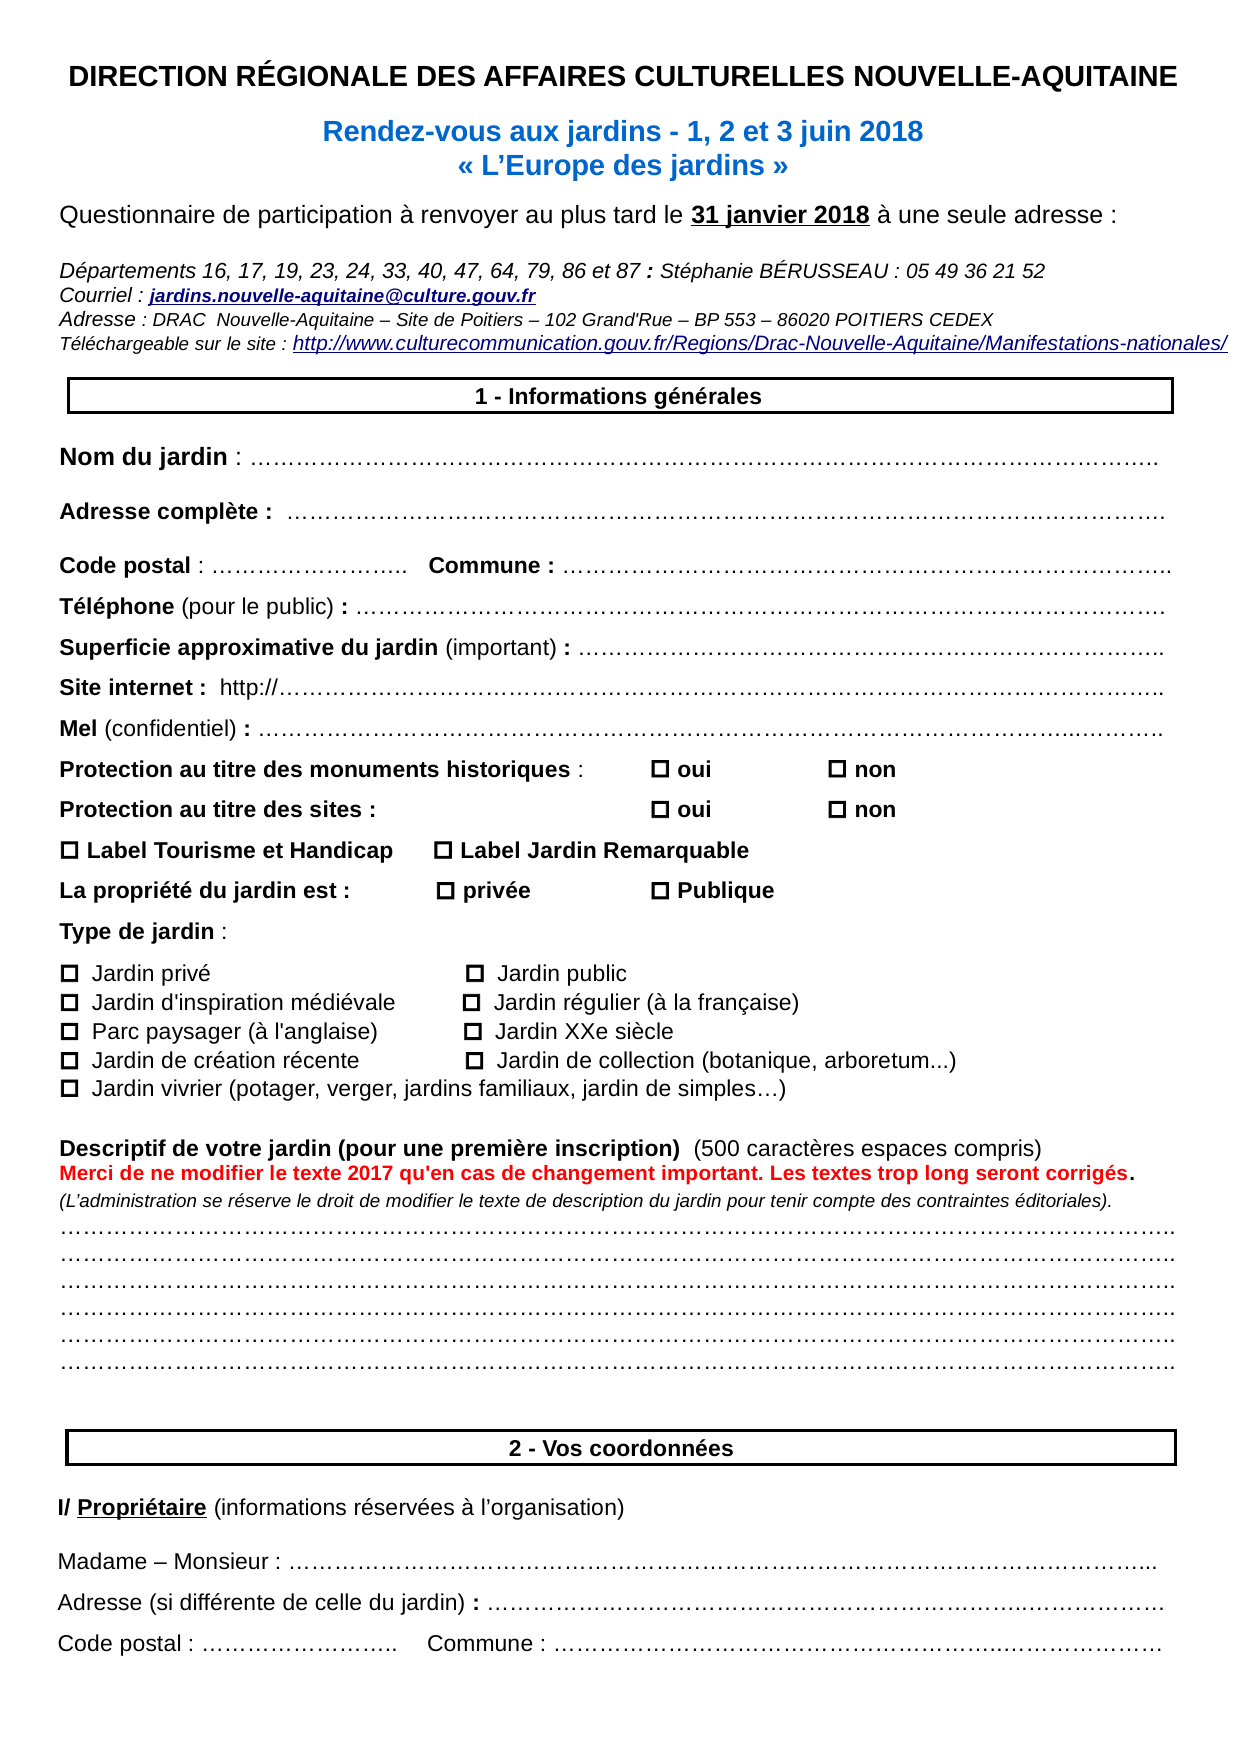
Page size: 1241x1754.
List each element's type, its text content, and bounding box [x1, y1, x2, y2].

text ……………………………………………………………………………………………………………………………….. [59, 1348, 1187, 1375]
text  Parc paysager (à l'anglaise)  Jardin XXe siècle [59, 1016, 1187, 1045]
text ……………………………………………………………………………………………………………………………….. [59, 1321, 1187, 1348]
text ……………………………………………………………………………………………………………………………….. [59, 1239, 1187, 1266]
text Protection au titre des monuments historiques :  oui  non [59, 755, 1187, 782]
table_header I/ Propriétaire (informations réservées à l’organisation) Madame – Monsieur : …………………………………………………………………………………………………... Adresse (si différente de celle du jardin) : ……………………………………………………………..……………… Code postal : …………………….. Commune : …………………………………………………..………………… [58, 1494, 1179, 1656]
subtitle 1 - Informations générales [70, 380, 1171, 411]
text  Jardin de création récente  Jardin de collection (botanique, arboretum...) [59, 1045, 1187, 1074]
text La propriété du jardin est :  privée  Publique [59, 877, 1187, 904]
text Adresse complète : ……………………………………………………………………………………………………. [59, 498, 1187, 525]
text Merci de ne modifier le texte 2017 qu'en cas de changement important. Les textes trop long seront corrigés. (L’administration se réserve le droit de modifier le texte de description du jardin pour tenir compte des contraintes éditoriales). [59, 1161, 1187, 1212]
text Adresse : DRAC Nouvelle-Aquitaine – Site de Poitiers – 102 Grand'Rue – BP 553 – 86020 POITIERS CEDEX [59, 307, 1240, 331]
text  Jardin privé  Jardin public [59, 958, 1187, 987]
text Protection au titre des sites :  oui  non [59, 796, 1187, 823]
text Téléchargeable sur le site : http://www.culturecommunication.gouv.fr/Regions/Drac-Nouvelle-Aquitaine/Manifestations-nationales/ [59, 331, 1240, 355]
text « L’Europe des jardins » [59, 147, 1187, 181]
text  Jardin vivrier (potager, verger, jardins familiaux, jardin de simples…) [59, 1074, 1187, 1101]
text Code postal : …………………….. Commune : …………………………………………………………………….. [59, 552, 1187, 579]
text  Jardin d'inspiration médiévale  Jardin régulier (à la française) [59, 987, 1187, 1016]
text ……………………………………………………………………………………………………………………………….. [59, 1293, 1187, 1321]
text Nom du jardin : ……………………………………………………………………………………………………….. [59, 442, 1187, 471]
text Questionnaire de participation à renvoyer au plus tard le 31 janvier 2018 à une seule adresse : [59, 200, 1187, 229]
subtitle 2 - Vos coordonnées [69, 1432, 1174, 1463]
text Courriel : jardins.nouvelle-aquitaine@culture.gouv.fr [59, 283, 1240, 307]
text Mel (confidentiel) : ……………………………………………………………………………………………...……….. [59, 714, 1187, 741]
text ……………………………………………………………………………………………………………………………….. [59, 1266, 1187, 1293]
text Rendez-vous aux jardins - 1, 2 et 3 juin 2018 [59, 114, 1187, 147]
text Descriptif de votre jardin (pour une première inscription) (500 caractères espaces compris) [59, 1134, 1187, 1161]
text DIRECTION RÉGIONALE DES AFFAIRES CULTURELLES NOUVELLE-AQUITAINE [59, 59, 1187, 93]
text Site internet : http://…………………………………………………………………………………………………….. [59, 674, 1187, 701]
text Superficie approximative du jardin (important) : ………………………………………………………………….. [59, 633, 1187, 660]
text  Label Tourisme et Handicap  Label Jardin Remarquable [59, 836, 1187, 863]
text ……………………………………………………………………………………………………………………………….. [59, 1212, 1187, 1239]
text Téléphone (pour le public) : ……………………………………………………………………………………………. [59, 592, 1187, 619]
text Départements 16, 17, 19, 23, 24, 33, 40, 47, 64, 79, 86 et 87 : Stéphanie BÉRUSSEAU : 05 49 36 21 52 [59, 258, 1240, 283]
text Type de jardin : [59, 917, 1187, 944]
